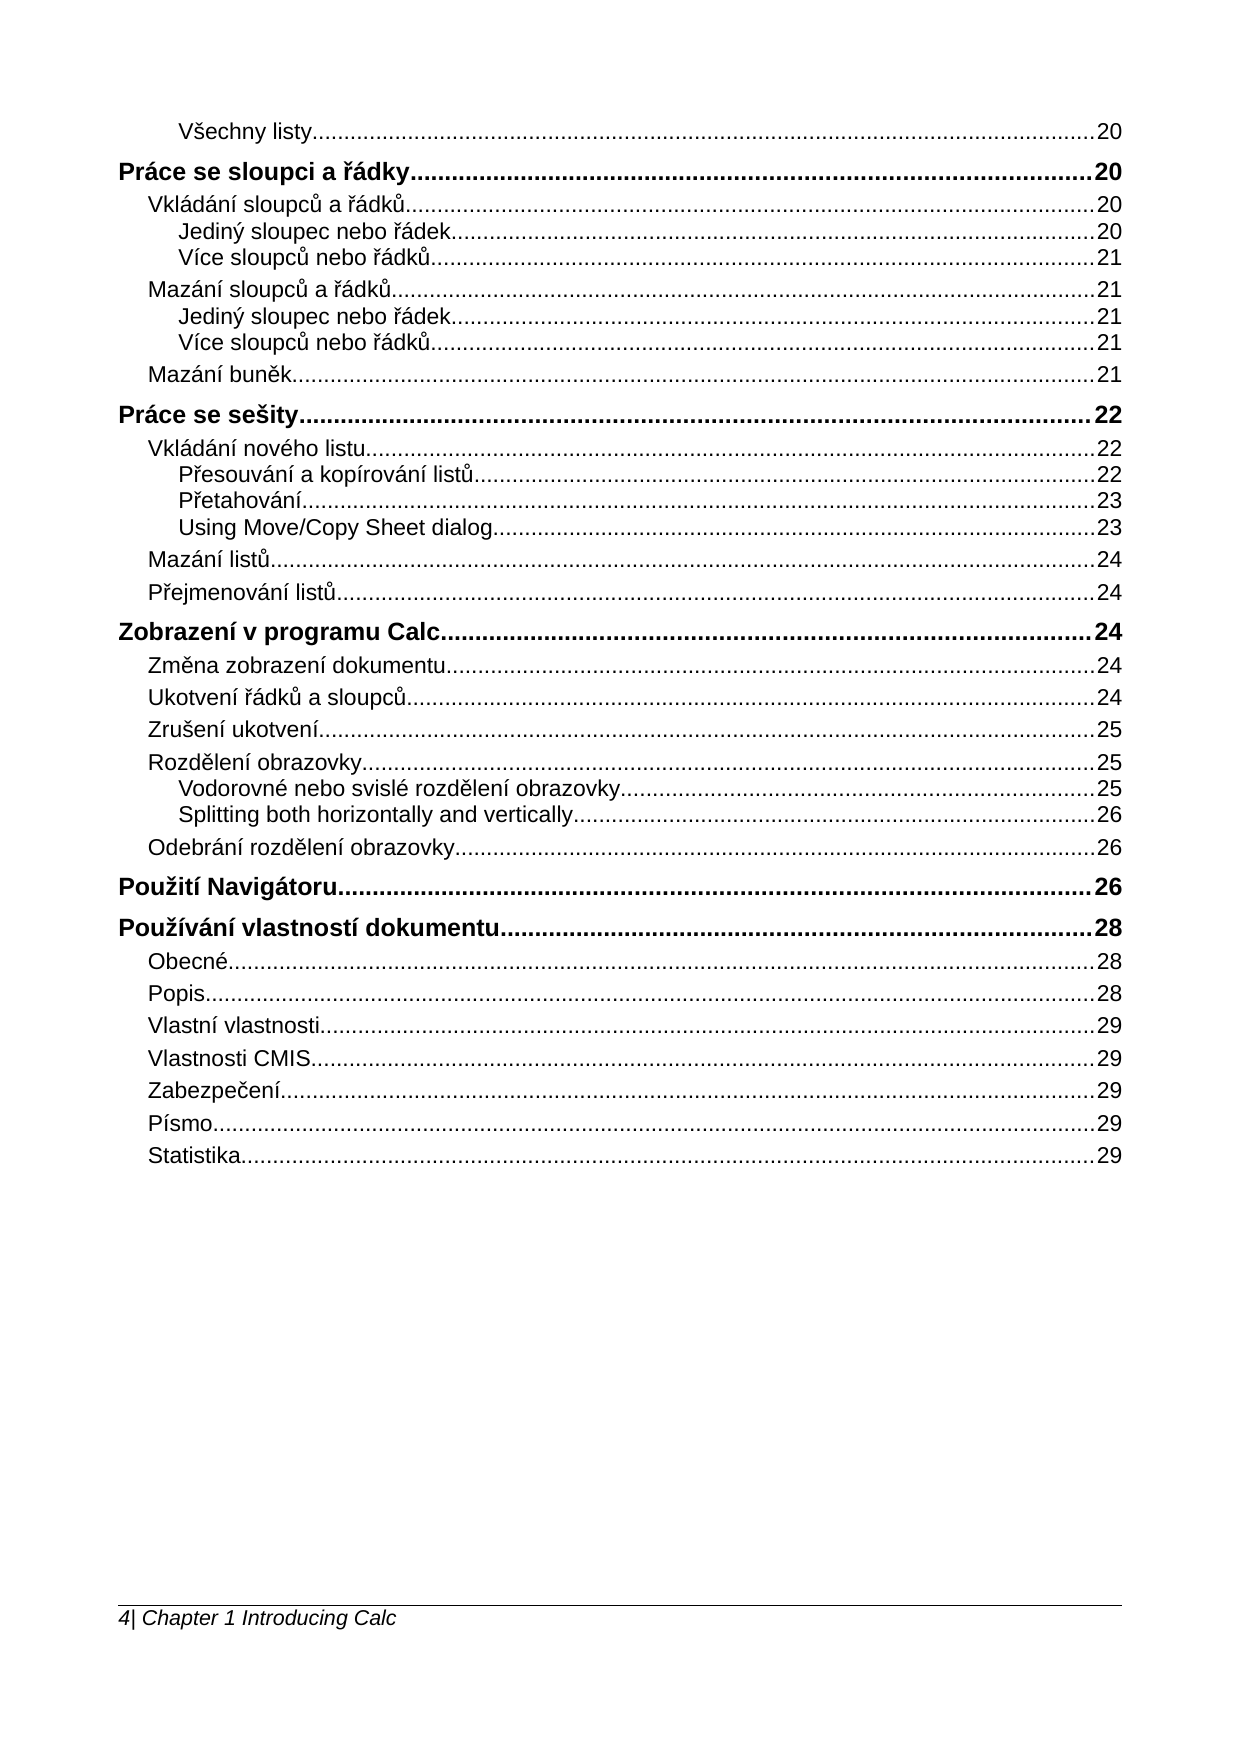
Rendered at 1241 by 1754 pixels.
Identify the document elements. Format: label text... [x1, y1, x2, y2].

text Zobrazení v programu Calc 24 [118, 617, 1122, 646]
text Změna zobrazení dokumentu 24 [148, 652, 1122, 678]
text Vkládání sloupců a řádků 20 [148, 191, 1122, 218]
text Vlastnosti CMIS 29 [148, 1045, 1122, 1071]
text Více sloupců nebo řádků 21 [178, 244, 1122, 270]
text Splitting both horizontally and vertically 26 [178, 801, 1122, 828]
text Ukotvení řádků a sloupců 24 [148, 684, 1122, 710]
text Použití Navigátoru 26 [118, 872, 1122, 901]
text Jediný sloupec nebo řádek 20 [178, 218, 1122, 244]
text Rozdělení obrazovky 25 [148, 749, 1122, 775]
text Přetahování 23 [178, 487, 1122, 514]
text Mazání sloupců a řádků 21 [148, 276, 1122, 303]
text Odebrání rozdělení obrazovky 26 [148, 834, 1122, 860]
text Písmo 29 [148, 1110, 1122, 1136]
text Zabezpečení 29 [148, 1077, 1122, 1104]
text Práce se sloupci a řádky 20 [118, 156, 1122, 185]
text Všechny listy 20 [178, 118, 1122, 144]
text Obecné 28 [148, 948, 1122, 974]
text Mazání buněk 21 [148, 361, 1122, 388]
text Vkládání nového listu 22 [148, 434, 1122, 461]
text Popis 28 [148, 980, 1122, 1006]
text Statistika 29 [148, 1142, 1122, 1168]
text Jediný sloupec nebo řádek 21 [178, 303, 1122, 329]
text Přesouvání a kopírování listů 22 [178, 461, 1122, 487]
text Vlastní vlastnosti 29 [148, 1012, 1122, 1039]
text Práce se sešity 22 [118, 400, 1122, 428]
text Mazání listů 24 [148, 546, 1122, 572]
text Zrušení ukotvení 25 [148, 716, 1122, 743]
text Using Move/Copy Sheet dialog 23 [178, 514, 1122, 540]
text Přejmenování listů 24 [148, 578, 1122, 605]
text Používání vlastností dokumentu 28 [118, 913, 1122, 942]
text Více sloupců nebo řádků 21 [178, 329, 1122, 355]
text Vodorovné nebo svislé rozdělení obrazovky 25 [178, 775, 1122, 801]
